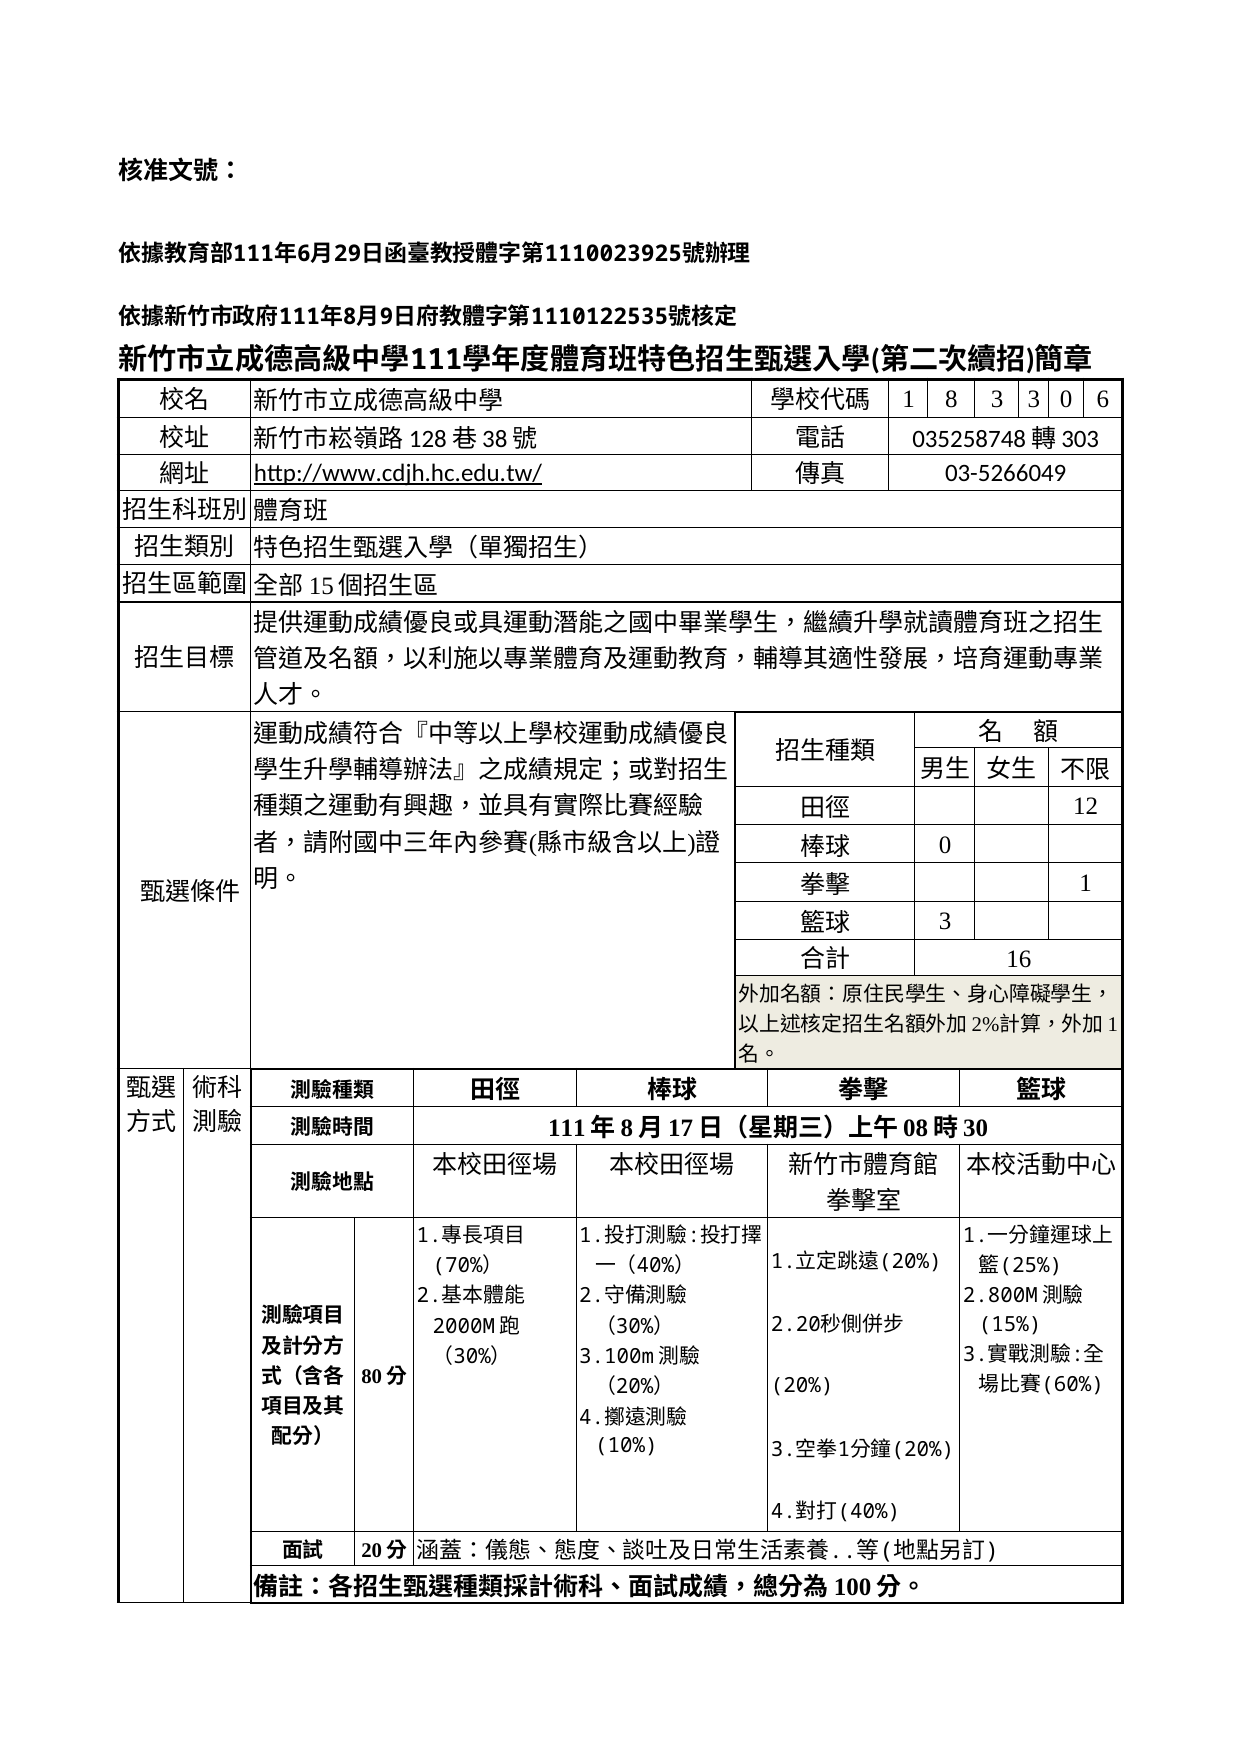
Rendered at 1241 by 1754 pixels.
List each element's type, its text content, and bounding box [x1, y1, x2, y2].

table_cell 特色招生甄選入學（單獨招生） [251, 528, 1121, 564]
table_cell 棒球 [577, 1070, 767, 1106]
table_cell 新竹市崧嶺路128巷38號 [251, 418, 751, 454]
table_cell 男生 [915, 748, 974, 786]
table_cell 術科 測驗 [184, 1069, 250, 1602]
table_cell [915, 863, 974, 901]
table_header 學校代碼 [752, 381, 888, 417]
table_cell [975, 825, 1048, 862]
table_cell 招生種類 [736, 713, 914, 786]
table_cell 20分 [355, 1532, 413, 1565]
table_cell 本校田徑場 [577, 1145, 767, 1217]
table_header 1 [889, 381, 927, 417]
text 核准文號： [118, 127, 1122, 189]
table_cell 籃球 [960, 1070, 1121, 1106]
table_cell 測驗時間 [252, 1107, 413, 1143]
text 新竹市立成德高級中學111學年度體育班特色招生甄選入學(第二次續招)簡章 [118, 335, 1122, 378]
table_cell 備註：各招生甄選種類採計術科、面試成績，總分為100分。 [252, 1566, 1121, 1602]
table_header 0 [1049, 381, 1083, 417]
table_cell 03-5266049 [889, 455, 1121, 489]
table_cell 田徑 [736, 787, 914, 824]
table_cell 全部15個招生區 [251, 565, 1121, 601]
table_header 新竹市立成德高級中學 [251, 381, 751, 417]
table_cell 80分 [355, 1218, 413, 1531]
table_header 6 [1084, 381, 1121, 417]
table_cell 校址 [120, 418, 250, 454]
table_cell 招生科班別 [120, 491, 250, 527]
table_cell 不限 [1049, 748, 1121, 786]
text 依據新竹市政府111年8月9日府教體字第1110122535號核定 [118, 273, 1122, 335]
table_cell 1.立定跳遠(20%) 2.20秒側併步(20%) 3.空拳1分鐘(20%) 4.對打(40%) [768, 1218, 959, 1531]
text 依據教育部111年6月29日函臺教授體字第1110023925號辦理 [118, 210, 1122, 273]
table_cell 新竹市體育館 拳擊室 [768, 1145, 959, 1217]
table_cell 12 [1049, 787, 1121, 824]
table_cell 111年8月17日（星期三）上午08時30 [414, 1107, 1121, 1143]
table_cell 網址 [120, 455, 250, 489]
table_cell 拳擊 [736, 863, 914, 901]
table_cell 測驗項目及計分方式（含各項目及其配分） [252, 1218, 354, 1531]
table_cell 1.投打測驗:投打擇一（40%） 2.守備測驗（30%） 3.100m測驗（20%） 4.擲遠測驗 (10%) [577, 1218, 767, 1531]
table_cell 招生類別 [120, 528, 250, 564]
table_cell 體育班 [251, 491, 1121, 527]
table_cell 運動成績符合『中等以上學校運動成績優良學生升學輔導辦法』之成績規定；或對招生種類之運動有興趣，並具有實際比賽經驗者，請附國中三年內參賽(縣市級含以上)證明。 [251, 712, 734, 1068]
table_cell 測驗地點 [252, 1145, 413, 1217]
table_cell [975, 787, 1048, 824]
table_cell 甄選條件 [120, 712, 250, 1068]
table_cell 田徑 [414, 1070, 576, 1106]
table_header 8 [928, 381, 974, 417]
table_cell [1049, 825, 1121, 862]
table_header 校名 [120, 381, 250, 417]
table_cell 女生 [975, 748, 1048, 786]
table_cell 提供運動成績優良或具運動潛能之國中畢業學生，繼續升學就讀體育班之招生管道及名額，以利施以專業體育及運動教育，輔導其適性發展，培育運動專業人才。 [251, 603, 1121, 711]
table_cell 甄選 方式 [120, 1069, 183, 1602]
table_cell 035258748轉303 [889, 418, 1121, 454]
table_cell 拳擊 [768, 1070, 959, 1106]
table_cell 3 [915, 902, 974, 939]
table_cell 電話 [752, 418, 888, 454]
table_cell 1.專長項目(70%） 2.基本體能2000M跑（30%） [414, 1218, 576, 1531]
table_cell 涵蓋：儀態、態度、談吐及日常生活素養..等(地點另訂) [414, 1532, 1121, 1565]
table_cell 面試 [252, 1532, 354, 1565]
table_cell 0 [915, 825, 974, 862]
table_cell 外加名額：原住民學生、身心障礙學生，以上述核定招生名額外加2%計算，外加1名。 [736, 976, 1121, 1068]
table_cell 16 [915, 940, 1121, 975]
table_cell 名 額 [915, 713, 1121, 747]
table_cell 本校活動中心 [960, 1145, 1121, 1217]
table_cell 棒球 [736, 825, 914, 862]
table_header 3 [1019, 381, 1048, 417]
table_cell [1049, 902, 1121, 939]
table_cell http://www.cdjh.hc.edu.tw/ [251, 455, 751, 489]
table_cell 1 [1049, 863, 1121, 901]
table_cell 合計 [736, 940, 914, 975]
table_cell [975, 902, 1048, 939]
table_cell 招生區範圍 [120, 565, 250, 601]
table_cell 招生目標 [120, 603, 250, 711]
table_cell 本校田徑場 [414, 1145, 576, 1217]
table_cell 1.一分鐘運球上籃(25%) 2.800M測驗(15%) 3.實戰測驗:全場比賽(60%) [960, 1218, 1121, 1531]
table_cell [915, 787, 974, 824]
table_cell 籃球 [736, 902, 914, 939]
table_cell [975, 863, 1048, 901]
table_cell 傳真 [752, 455, 888, 489]
table_cell 測驗種類 [252, 1070, 413, 1106]
table_header 3 [975, 381, 1018, 417]
